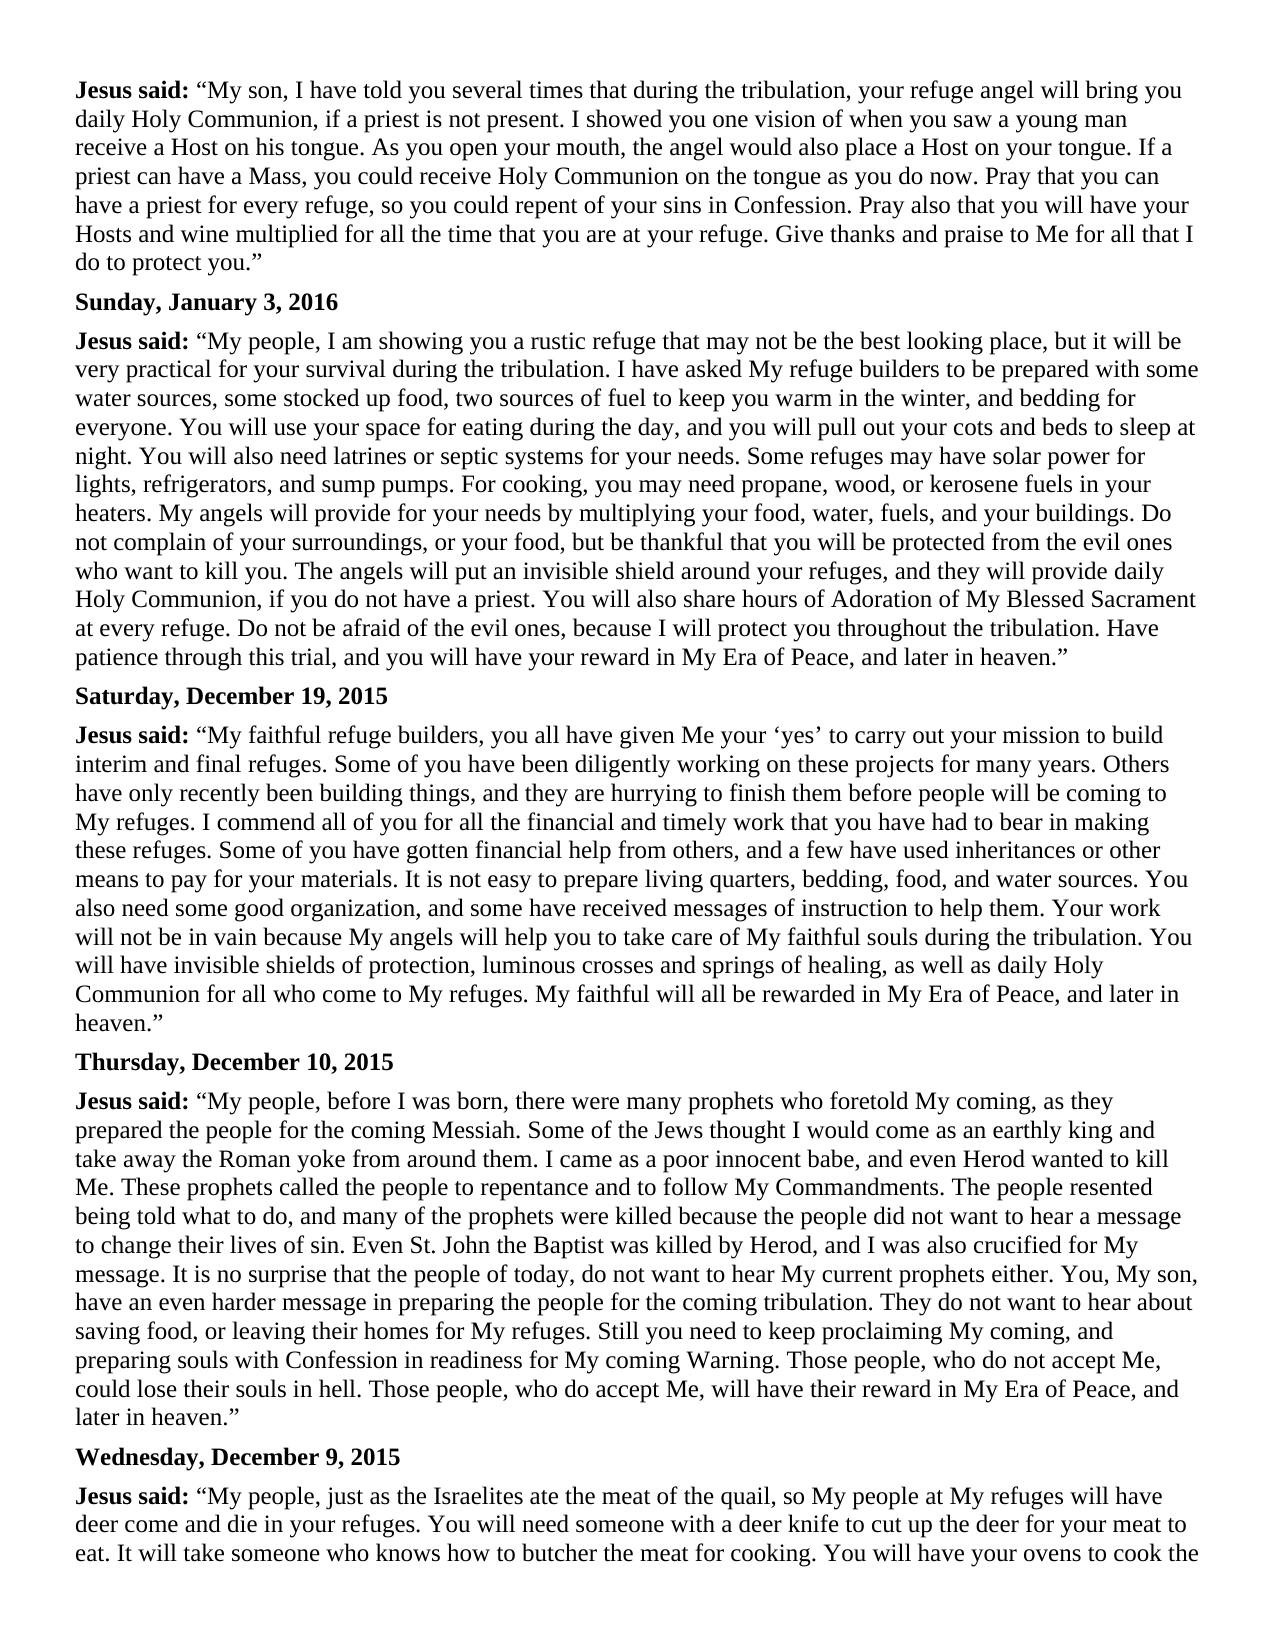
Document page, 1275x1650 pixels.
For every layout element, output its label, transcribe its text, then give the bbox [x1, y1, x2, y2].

text Jesus said: “My people, I am showing you a rustic refuge that may not be the best looking place, but it will be very practical for your survival during the tribulation. I have asked My refuge builders to be prepared with some water sources, some stocked up food, two sources of fuel to keep you warm in the winter, and bedding for everyone. You will use your space for eating during the day, and you will pull out your cots and beds to sleep at night. You will also need latrines or septic systems for your needs. Some refuges may have solar power for lights, refrigerators, and sump pumps. For cooking, you may need propane, wood, or kerosene fuels in your heaters. My angels will provide for your needs by multiplying your food, water, fuels, and your buildings. Do not complain of your surroundings, or your food, but be thankful that you will be protected from the evil ones who want to kill you. The angels will put an invisible shield around your refuges, and they will provide daily Holy Communion, if you do not have a priest. You will also share hours of Adoration of My Blessed Sacrament at every refuge. Do not be afraid of the evil ones, because I will protect you throughout the tribulation. Have patience through this trial, and you will have your reward in My Era of Peace, and later in heaven.” [75, 326, 1200, 671]
text Jesus said: “My faithful refuge builders, you all have given Me your ‘yes’ to carry out your mission to build interim and final refuges. Some of you have been diligently working on these projects for many years. Others have only recently been building things, and they are hurrying to finish them before people will be coming to My refuges. I commend all of you for all the financial and timely work that you have had to bear in making these refuges. Some of you have gotten financial help from others, and a few have used inheritances or other means to pay for your materials. It is not easy to prepare living quarters, bedding, food, and water sources. You also need some good organization, and some have received messages of instruction to help them. Your work will not be in vain because My angels will help you to take care of My faithful souls during the tribulation. You will have invisible shields of protection, luminous crosses and springs of healing, as well as daily Holy Communion for all who come to My refuges. My faithful will all be rewarded in My Era of Peace, and later in heaven.” [75, 720, 1200, 1037]
text Wednesday, December 9, 2015 [75, 1442, 1200, 1470]
text Thursday, December 10, 2015 [75, 1047, 1200, 1076]
text Jesus said: “My people, just as the Israelites ate the meat of the quail, so My people at My refuges will have deer come and die in your refuges. You will need someone with a deer knife to cut up the deer for your meat to eat. It will take someone who knows how to butcher the meat for cooking. You will have your ovens to cook the [75, 1481, 1200, 1567]
text Jesus said: “My people, before I was born, there were many prophets who foretold My coming, as they prepared the people for the coming Messiah. Some of the Jews thought I would come as an earthly king and take away the Roman yoke from around them. I came as a poor innocent babe, and even Herod wanted to kill Me. These prophets called the people to repentance and to follow My Commandments. The people resented being told what to do, and many of the prophets were killed because the people did not want to hear a message to change their lives of sin. Even St. John the Baptist was killed by Herod, and I was also crucified for My message. It is no surprise that the people of today, do not want to hear My current prophets either. You, My son, have an even harder message in preparing the people for the coming tribulation. They do not want to hear about saving food, or leaving their homes for My refuges. Still you need to keep proclaiming My coming, and preparing souls with Confession in readiness for My coming Warning. Those people, who do not accept Me, could lose their souls in hell. Those people, who do accept Me, will have their reward in My Era of Peace, and later in heaven.” [75, 1086, 1200, 1431]
text Jesus said: “My son, I have told you several times that during the tribulation, your refuge angel will bring you daily Holy Communion, if a priest is not present. I showed you one vision of when you saw a young man receive a Host on his tongue. As you open your mouth, the angel would also place a Host on your tongue. If a priest can have a Mass, you could receive Holy Communion on the tongue as you do now. Pray that you can have a priest for every refuge, so you could repent of your sins in Confession. Pray also that you will have your Hosts and wine multiplied for all the time that you are at your refuge. Give thanks and praise to Me for all that I do to protect you.” [75, 75, 1200, 276]
text Sunday, January 3, 2016 [75, 287, 1200, 315]
text Saturday, December 19, 2015 [75, 681, 1200, 710]
